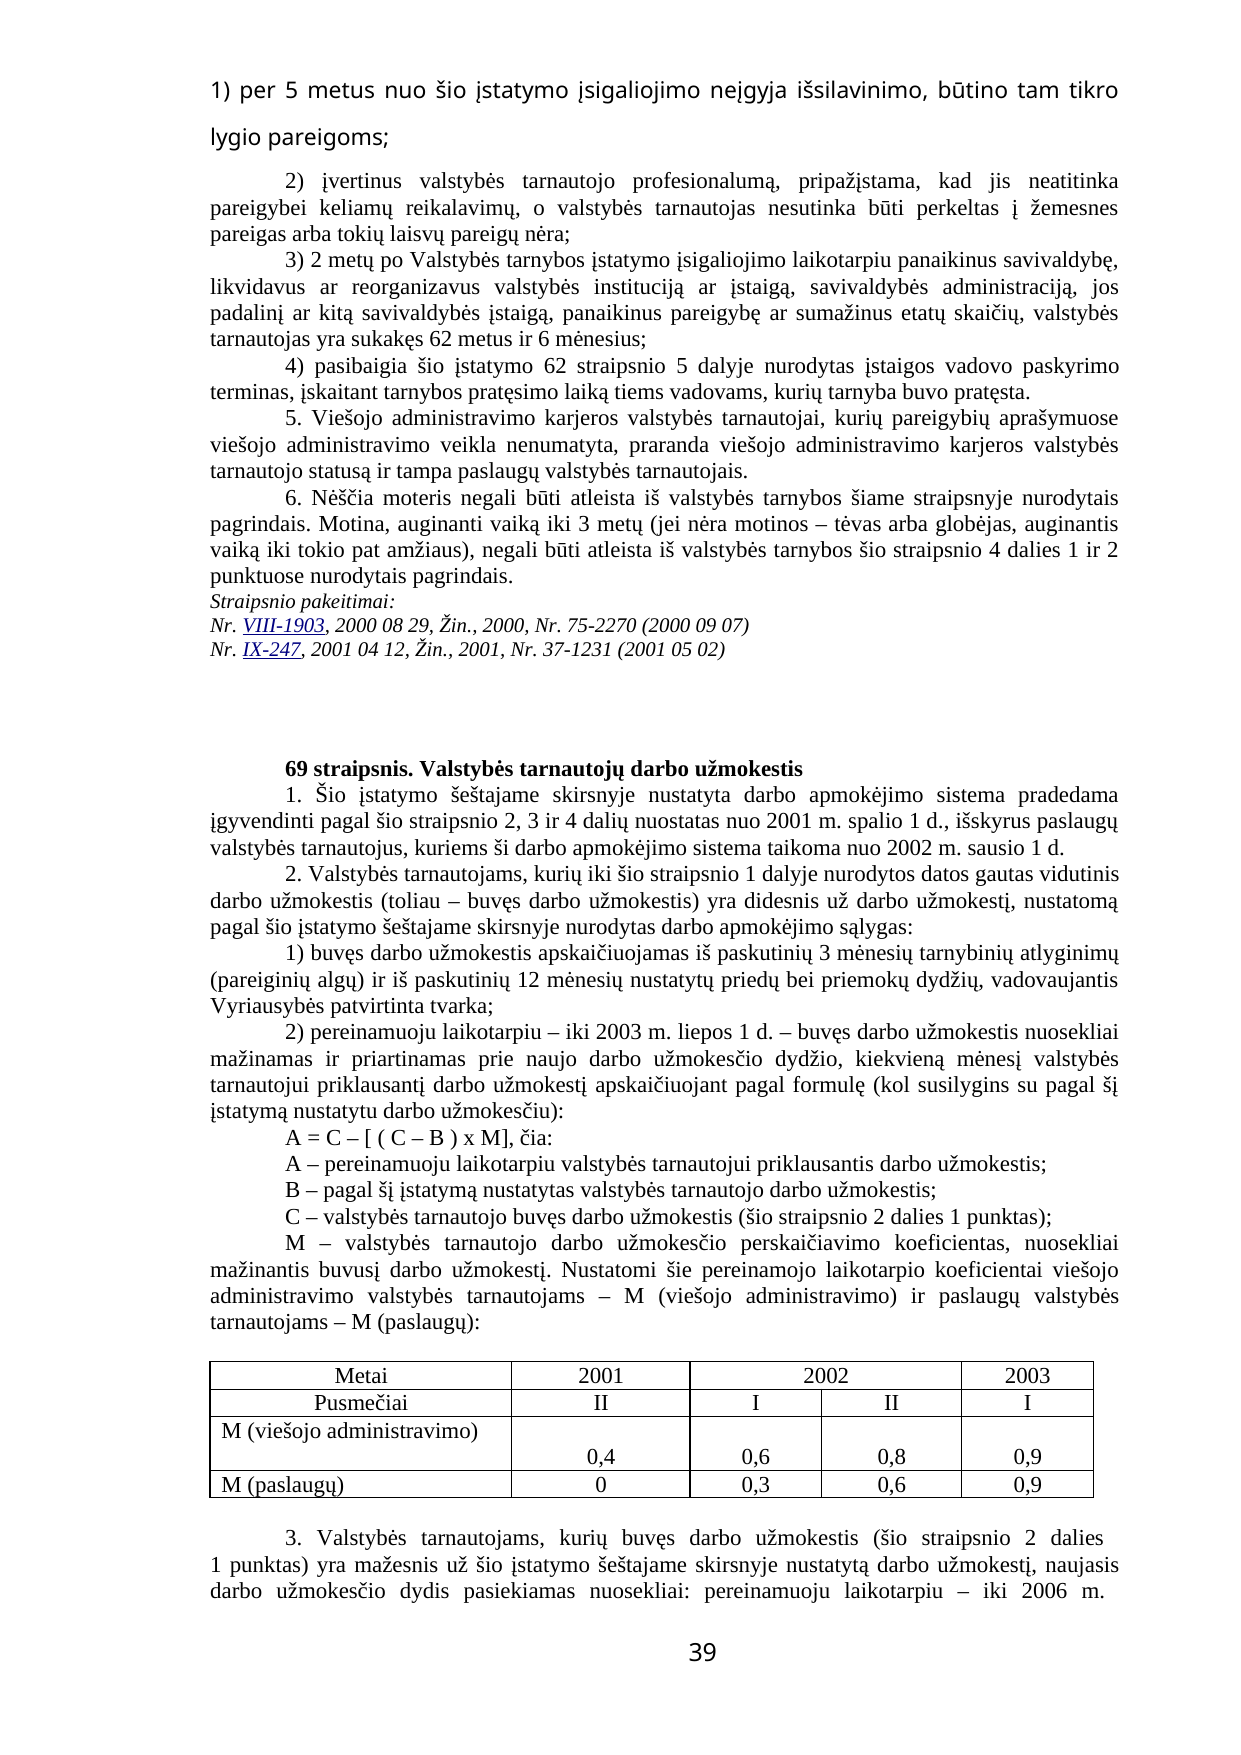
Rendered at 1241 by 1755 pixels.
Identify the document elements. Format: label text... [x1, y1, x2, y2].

table_cell I [691, 1390, 821, 1416]
text 2) pereinamuoju laikotarpiu – iki 2003 m. liepos 1 d. – buvęs darbo užmokestis nuosekliai mažinamas ir priartinamas prie naujo darbo užmokesčio dydžio, kiekvieną mėnesį valstybės tarnautojui priklausantį darbo užmokestį apskaičiuojant pagal formulę (kol susilygins su pagal šį įstatymą nustatytu darbo užmokesčiu): [210, 1018, 1120, 1124]
table_cell 0,4 [512, 1417, 689, 1469]
table_header [1094, 1361, 1131, 1388]
table_header 2001 [512, 1362, 689, 1388]
text 69 straipsnis. Valstybės tarnautojų darbo užmokestis [210, 755, 1120, 781]
table_cell [1094, 1470, 1131, 1497]
text B – pagal šį įstatymą nustatytas valstybės tarnautojo darbo užmokestis; [210, 1177, 1120, 1203]
text 1) per 5 metus nuo šio įstatymo įsigaliojimo neįgyja išsilavinimo, būtino tam tikro lygio pareigoms; [210, 73, 1120, 152]
table_header Metai [211, 1362, 511, 1388]
text 1) buvęs darbo užmokestis apskaičiuojamas iš paskutinių 3 mėnesių tarnybinių atlyginimų (pareiginių algų) ir iš paskutinių 12 mėnesių nustatytų priedų bei priemokų dydžių, vadovaujantis Vyriausybės patvirtinta tvarka; [210, 939, 1120, 1018]
table_header 2002 [691, 1362, 961, 1388]
text 6. Nėščia moteris negali būti atleista iš valstybės tarnybos šiame straipsnyje nurodytais pagrindais. Motina, auginanti vaiką iki 3 metų (jei nėra motinos – tėvas arba globėjas, auginantis vaiką iki tokio pat amžiaus), negali būti atleista iš valstybės tarnybos šio straipsnio 4 dalies 1 ir 2 punktuose nurodytais pagrindais. [210, 483, 1120, 589]
text A – pereinamuoju laikotarpiu valstybės tarnautojui priklausantis darbo užmokestis; [210, 1150, 1120, 1177]
text 3. Valstybės tarnautojams, kurių buvęs darbo užmokestis (šio straipsnio 2 dalies 1 punktas) yra mažesnis už šio įstatymo šeštajame skirsnyje nustatytą darbo užmokestį, naujasis darbo užmokesčio dydis pasiekiamas nuosekliai: pereinamuoju laikotarpiu – iki 2006 m. [210, 1524, 1120, 1603]
table_cell M (viešojo administravimo) [211, 1417, 511, 1469]
text A = C – [ ( C – B ) x M], čia: [210, 1124, 1120, 1150]
text 4) pasibaigia šio įstatymo 62 straipsnio 5 dalyje nurodytas įstaigos vadovo paskyrimo terminas, įskaitant tarnybos pratęsimo laiką tiems vadovams, kurių tarnyba buvo pratęsta. [210, 352, 1120, 404]
table_cell II [512, 1390, 689, 1416]
table_cell 0,9 [962, 1471, 1093, 1497]
table_cell I [962, 1390, 1093, 1416]
table_cell 0 [512, 1471, 689, 1497]
table_cell Pusmečiai [211, 1390, 511, 1416]
table_cell 0,8 [822, 1417, 961, 1469]
text 2) įvertinus valstybės tarnautojo profesionalumą, pripažįstama, kad jis neatitinka pareigybei keliamų reikalavimų, o valstybės tarnautojas nesutinka būti perkeltas į žemesnes pareigas arba tokių laisvų pareigų nėra; [210, 167, 1120, 246]
text 2. Valstybės tarnautojams, kurių iki šio straipsnio 1 dalyje nurodytos datos gautas vidutinis darbo užmokestis (toliau – buvęs darbo užmokestis) yra didesnis už darbo užmokestį, nustatomą pagal šio įstatymo šeštajame skirsnyje nurodytas darbo apmokėjimo sąlygas: [210, 860, 1120, 939]
text Nr. IX-247, 2001 04 12, Žin., 2001, Nr. 37-1231 (2001 05 02) [210, 637, 1120, 661]
text M – valstybės tarnautojo darbo užmokesčio perskaičiavimo koeficientas, nuosekliai mažinantis buvusį darbo užmokestį. Nustatomi šie pereinamojo laikotarpio koeficientai viešojo administravimo valstybės tarnautojams – M (viešojo administravimo) ir paslaugų valstybės tarnautojams – M (paslaugų): [210, 1229, 1120, 1335]
text 3) 2 metų po Valstybės tarnybos įstatymo įsigaliojimo laikotarpiu panaikinus savivaldybę, likvidavus ar reorganizavus valstybės instituciją ar įstaigą, savivaldybės administraciją, jos padalinį ar kitą savivaldybės įstaigą, panaikinus pareigybę ar sumažinus etatų skaičių, valstybės tarnautojas yra sukakęs 62 metus ir 6 mėnesius; [210, 246, 1120, 352]
table_cell [1094, 1389, 1131, 1416]
table_cell [1094, 1416, 1131, 1469]
table_cell II [822, 1390, 961, 1416]
text C – valstybės tarnautojo buvęs darbo užmokestis (šio straipsnio 2 dalies 1 punktas); [210, 1203, 1120, 1229]
text Nr. VIII-1903, 2000 08 29, Žin., 2000, Nr. 75-2270 (2000 09 07) [210, 613, 1120, 637]
table_cell 0,9 [962, 1417, 1093, 1469]
text Straipsnio pakeitimai: [210, 589, 1120, 613]
text 5. Viešojo administravimo karjeros valstybės tarnautojai, kurių pareigybių aprašymuose viešojo administravimo veikla nenumatyta, praranda viešojo administravimo karjeros valstybės tarnautojo statusą ir tampa paslaugų valstybės tarnautojais. [210, 404, 1120, 483]
table_header 2003 [962, 1362, 1093, 1388]
table_cell 0,3 [691, 1471, 821, 1497]
text 1. Šio įstatymo šeštajame skirsnyje nustatyta darbo apmokėjimo sistema pradedama įgyvendinti pagal šio straipsnio 2, 3 ir 4 dalių nuostatas nuo 2001 m. spalio 1 d., išskyrus paslaugų valstybės tarnautojus, kuriems ši darbo apmokėjimo sistema taikoma nuo 2002 m. sausio 1 d. [210, 781, 1120, 860]
table_cell 0,6 [822, 1471, 961, 1497]
table_cell 0,6 [691, 1417, 821, 1469]
table_cell M (paslaugų) [211, 1471, 511, 1497]
